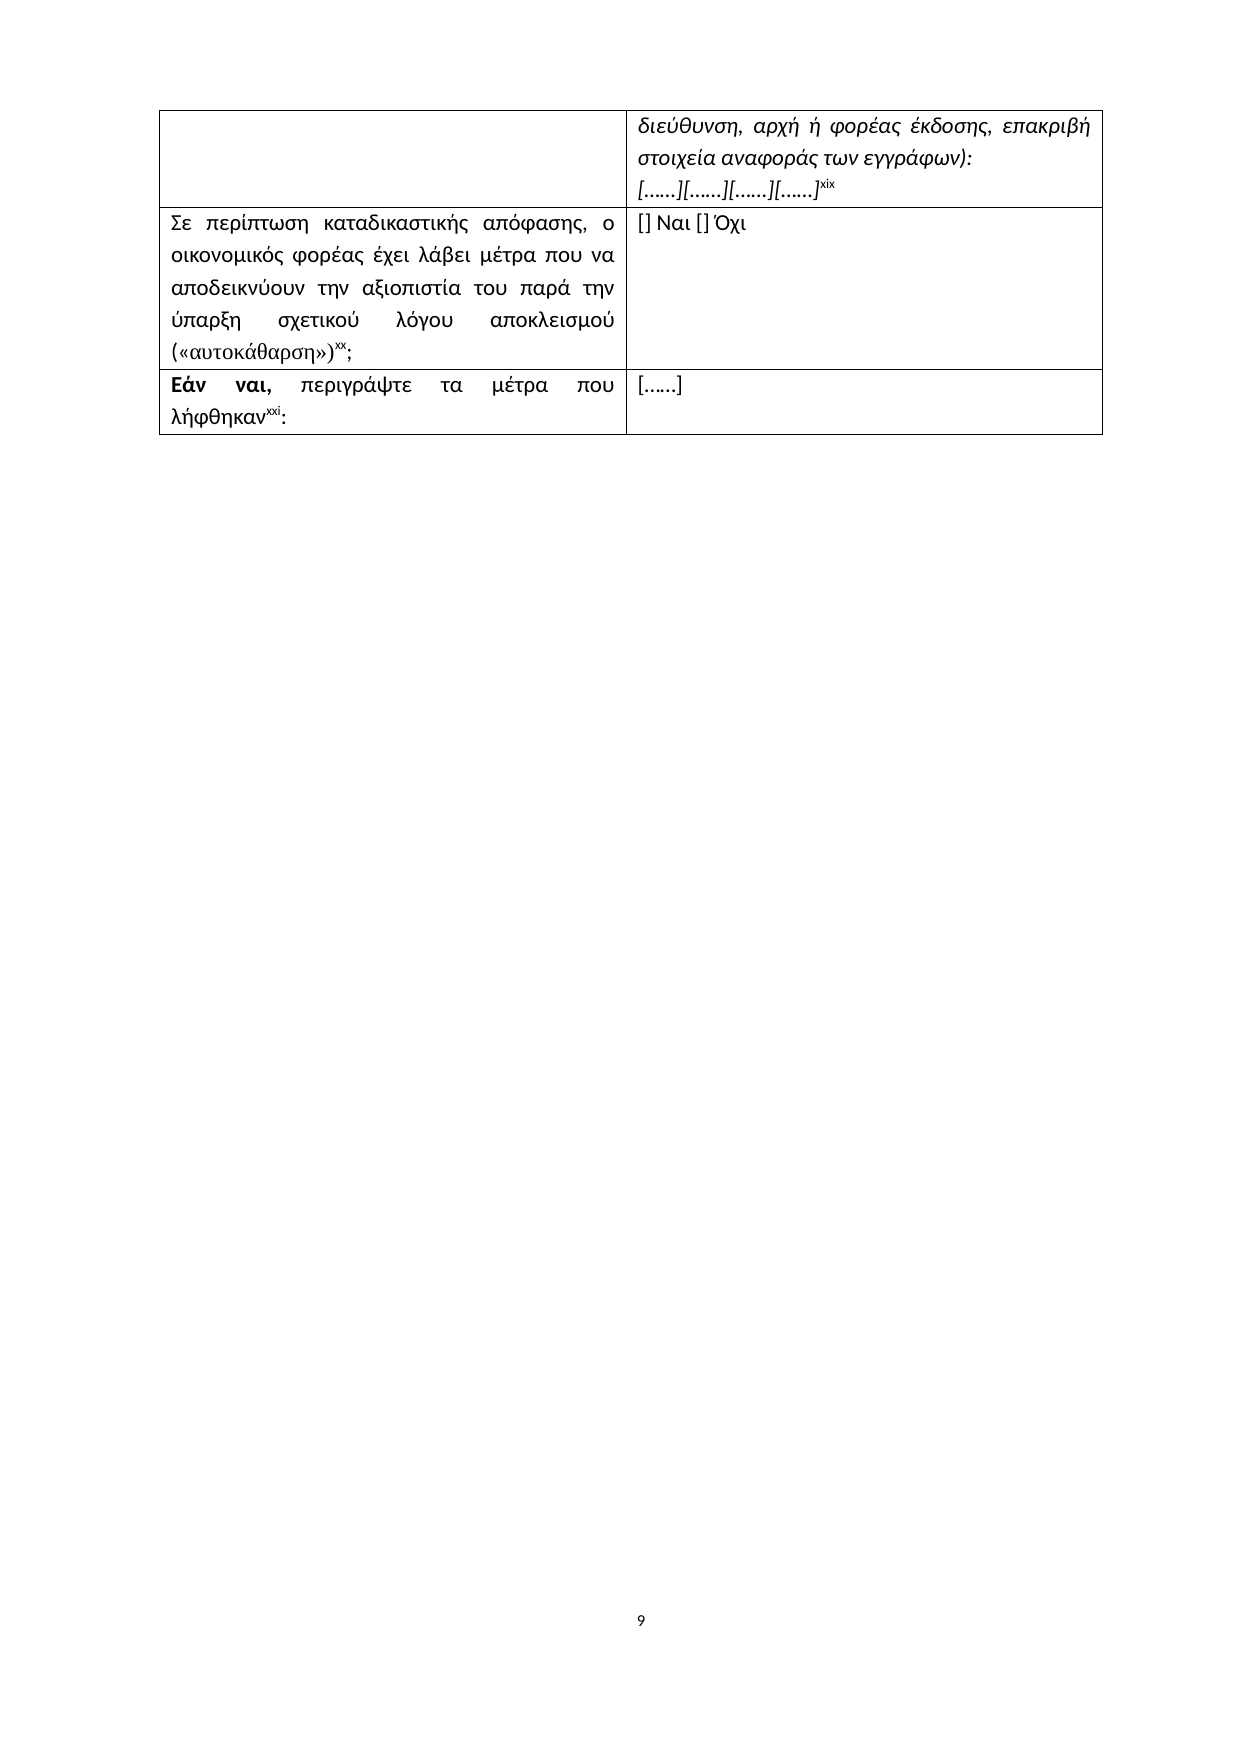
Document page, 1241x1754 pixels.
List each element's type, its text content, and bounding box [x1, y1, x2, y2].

table_cell [……] [627, 370, 1102, 434]
table_cell διεύθυνση, αρχή ή φορέας έκδοσης, επακριβή στοιχεία αναφοράς των εγγράφων): [……][……][……][……] [627, 111, 1102, 207]
table_cell [] Ναι [] Όχι [627, 208, 1102, 369]
table_cell [160, 111, 626, 207]
table_cell Εάν ναι, περιγράψτε τα μέτρα που λήφθηκαν: [160, 370, 626, 434]
table_cell Σε περίπτωση καταδικαστικής απόφασης, ο οικονομικός φορέας έχει λάβει μέτρα που να αποδεικνύουν την αξιοπιστία του παρά την ύπαρξη σχετικού λόγου αποκλεισμού («αυτοκάθαρση»); [160, 208, 626, 369]
